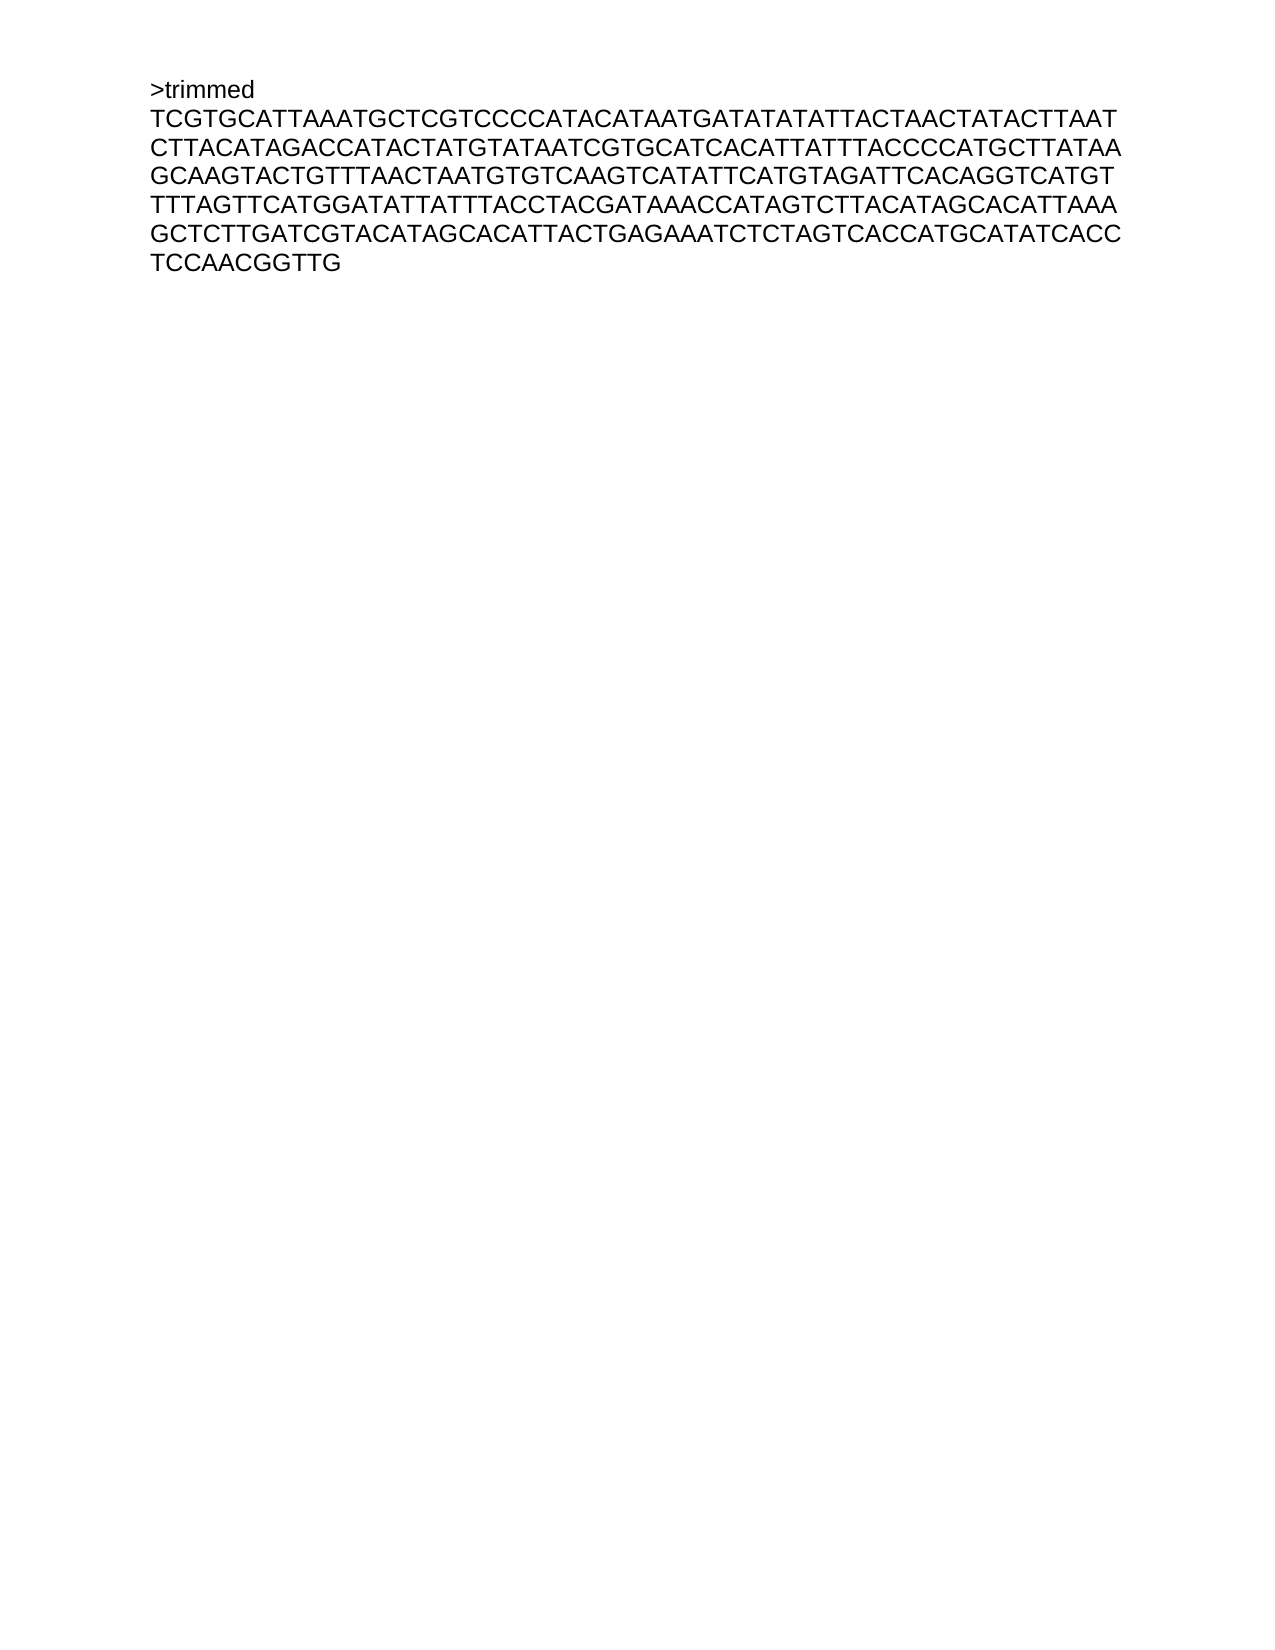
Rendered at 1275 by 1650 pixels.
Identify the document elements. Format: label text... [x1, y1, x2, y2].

text TCGTGCATTAAATGCTCGTCCCCATACATAATGATATATATTACTAACTATACTTAATCTTACATAGACCATACTATGTATAATCGTGCATCACATTATTTACCCCATGCTTATAAGCAAGTACTGTTTAACTAATGTGTCAAGTCATATTCATGTAGATTCACAGGTCATGTTTTAGTTCATGGATATTATTTACCTACGATAAACCATAGTCTTACATAGCACATTAAAGCTCTTGATCGTACATAGCACATTACTGAGAAATCTCTAGTCACCATGCATATCACCTCCAACGGTTG [150, 104, 1125, 276]
text >trimmed [150, 75, 1125, 104]
